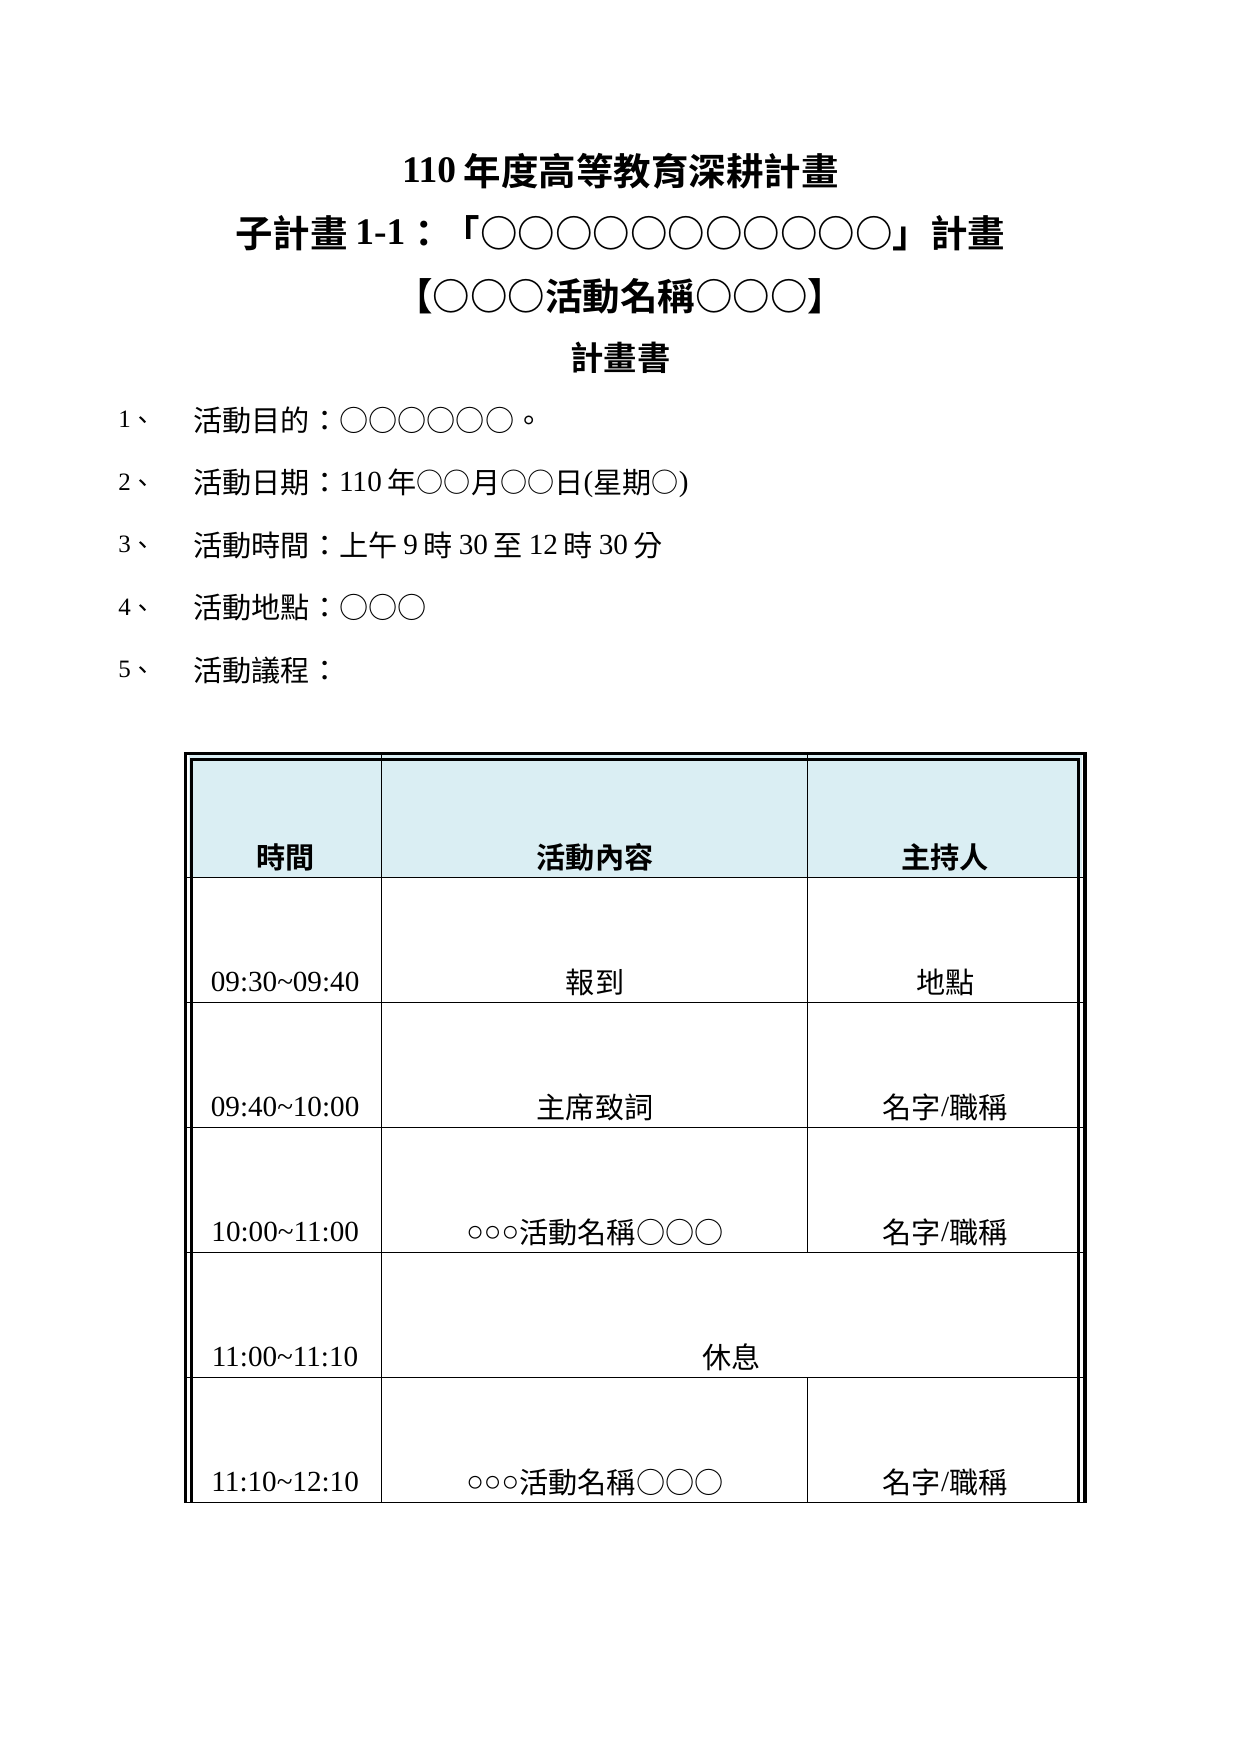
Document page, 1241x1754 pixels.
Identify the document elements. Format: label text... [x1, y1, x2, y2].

table_cell ○○○活動名稱○○○ [382, 1128, 807, 1252]
table_cell 10:00~11:00 [193, 1128, 381, 1252]
text 110年度高等教育深耕計畫 [118, 127, 1122, 189]
table_cell 主席致詞 [382, 1003, 807, 1127]
table_cell 休息 [382, 1253, 1077, 1377]
table_cell 報到 [382, 878, 807, 1002]
table_cell ○○○活動名稱○○○ [382, 1378, 807, 1502]
table_cell 11:00~11:10 [193, 1253, 381, 1377]
table_cell 名字/職稱 [808, 1003, 1077, 1127]
text 子計畫1-1：「○○○○○○○○○○○」計畫 [118, 189, 1122, 252]
list 活動地點：○○○ [118, 564, 1122, 627]
list 活動目的：○○○○○○。 [118, 377, 1122, 439]
list 活動日期：110年○○月○○日(星期○) [118, 439, 1122, 502]
text 【○○○活動名稱○○○】 [118, 252, 1122, 314]
table_cell 09:40~10:00 [193, 1003, 381, 1127]
list 活動時間：上午9時30至12時30分 [118, 502, 1122, 564]
text 計畫書 [118, 314, 1122, 377]
table_cell 地點 [808, 878, 1077, 1002]
table_header 活動內容 [382, 761, 807, 877]
table_cell 名字/職稱 [808, 1128, 1077, 1252]
table_cell 09:30~09:40 [193, 878, 381, 1002]
list 活動議程： [118, 627, 1122, 689]
table_header 主持人 [808, 755, 1082, 877]
table_header 時間 [189, 755, 381, 877]
table_cell 11:10~12:10 [193, 1378, 381, 1502]
table_cell 名字/職稱 [808, 1378, 1077, 1502]
